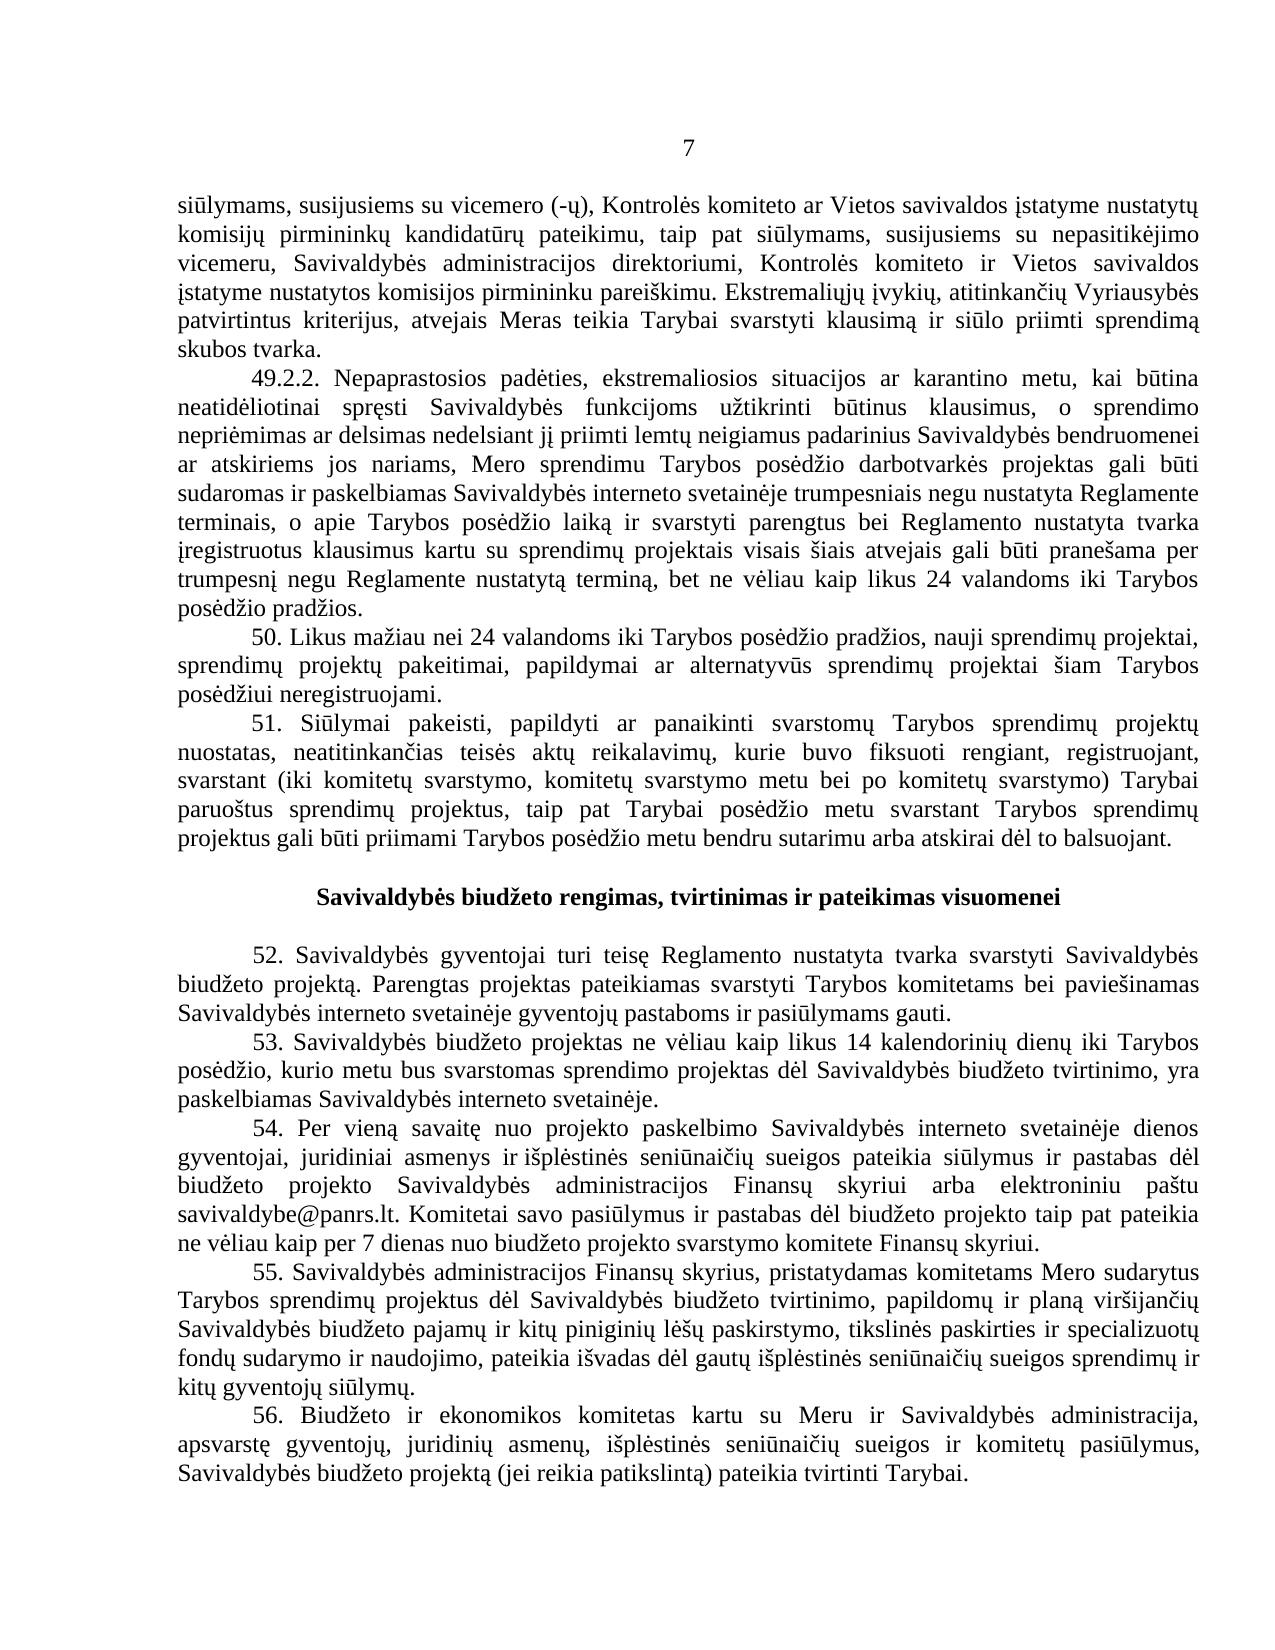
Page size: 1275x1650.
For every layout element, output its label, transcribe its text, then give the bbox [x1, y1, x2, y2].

text 50. Likus mažiau nei 24 valandoms iki Tarybos posėdžio pradžios, nauji sprendimų projektai, sprendimų projektų pakeitimai, papildymai ar alternatyvūs sprendimų projektai šiam Tarybos posėdžiui neregistruojami. [177, 622, 1200, 708]
text 54. Per vieną savaitę nuo projekto paskelbimo Savivaldybės interneto svetainėje dienos gyventojai, juridiniai asmenys ir išplėstinės seniūnaičių sueigos pateikia siūlymus ir pastabas dėl biudžeto projekto Savivaldybės administracijos Finansų skyriui arba elektroniniu paštu savivaldybe@panrs.lt. Komitetai savo pasiūlymus ir pastabas dėl biudžeto projekto taip pat pateikia ne vėliau kaip per 7 dienas nuo biudžeto projekto svarstymo komitete Finansų skyriui. [177, 1113, 1200, 1257]
text 56. Biudžeto ir ekonomikos komitetas kartu su Meru ir Savivaldybės administracija, apsvarstę gyventojų, juridinių asmenų, išplėstinės seniūnaičių sueigos ir komitetų pasiūlymus, Savivaldybės biudžeto projektą (jei reikia patikslintą) pateikia tvirtinti Tarybai. [177, 1401, 1200, 1487]
text 53. Savivaldybės biudžeto projektas ne vėliau kaip likus 14 kalendorinių dienų iki Tarybos posėdžio, kurio metu bus svarstomas sprendimo projektas dėl Savivaldybės biudžeto tvirtinimo, yra paskelbiamas Savivaldybės interneto svetainėje. [177, 1027, 1200, 1113]
text siūlymams, susijusiems su vicemero (-ų), Kontrolės komiteto ar Vietos savivaldos įstatyme nustatytų komisijų pirmininkų kandidatūrų pateikimu, taip pat siūlymams, susijusiems su nepasitikėjimo vicemeru, Savivaldybės administracijos direktoriumi, Kontrolės komiteto ir Vietos savivaldos įstatyme nustatytos komisijos pirmininku pareiškimu. Ekstremaliųjų įvykių, atitinkančių Vyriausybės patvirtintus kriterijus, atvejais Meras teikia Tarybai svarstyti klausimą ir siūlo priimti sprendimą skubos tvarka. [177, 190, 1200, 363]
text Savivaldybės biudžeto rengimas, tvirtinimas ir pateikimas visuomenei [177, 882, 1200, 911]
text 55. Savivaldybės administracijos Finansų skyrius, pristatydamas komitetams Mero sudarytus Tarybos sprendimų projektus dėl Savivaldybės biudžeto tvirtinimo, papildomų ir planą viršijančių Savivaldybės biudžeto pajamų ir kitų piniginių lėšų paskirstymo, tikslinės paskirties ir specializuotų fondų sudarymo ir naudojimo, pateikia išvadas dėl gautų išplėstinės seniūnaičių sueigos sprendimų ir kitų gyventojų siūlymų. [177, 1257, 1200, 1401]
text 52. Savivaldybės gyventojai turi teisę Reglamento nustatyta tvarka svarstyti Savivaldybės biudžeto projektą. Parengtas projektas pateikiamas svarstyti Tarybos komitetams bei paviešinamas Savivaldybės interneto svetainėje gyventojų pastaboms ir pasiūlymams gauti. [177, 941, 1200, 1027]
text 49.2.2. Nepaprastosios padėties, ekstremaliosios situacijos ar karantino metu, kai būtina neatidėliotinai spręsti Savivaldybės funkcijoms užtikrinti būtinus klausimus, o sprendimo nepriėmimas ar delsimas nedelsiant jį priimti lemtų neigiamus padarinius Savivaldybės bendruomenei ar atskiriems jos nariams, Mero sprendimu Tarybos posėdžio darbotvarkės projektas gali būti sudaromas ir paskelbiamas Savivaldybės interneto svetainėje trumpesniais negu nustatyta Reglamente terminais, o apie Tarybos posėdžio laiką ir svarstyti parengtus bei Reglamento nustatyta tvarka įregistruotus klausimus kartu su sprendimų projektais visais šiais atvejais gali būti pranešama per trumpesnį negu Reglamente nustatytą terminą, bet ne vėliau kaip likus 24 valandoms iki Tarybos posėdžio pradžios. [177, 363, 1200, 622]
text 51. Siūlymai pakeisti, papildyti ar panaikinti svarstomų Tarybos sprendimų projektų nuostatas, neatitinkančias teisės aktų reikalavimų, kurie buvo fiksuoti rengiant, registruojant, svarstant (iki komitetų svarstymo, komitetų svarstymo metu bei po komitetų svarstymo) Tarybai paruoštus sprendimų projektus, taip pat Tarybai posėdžio metu svarstant Tarybos sprendimų projektus gali būti priimami Tarybos posėdžio metu bendru sutarimu arba atskirai dėl to balsuojant. [177, 708, 1200, 852]
